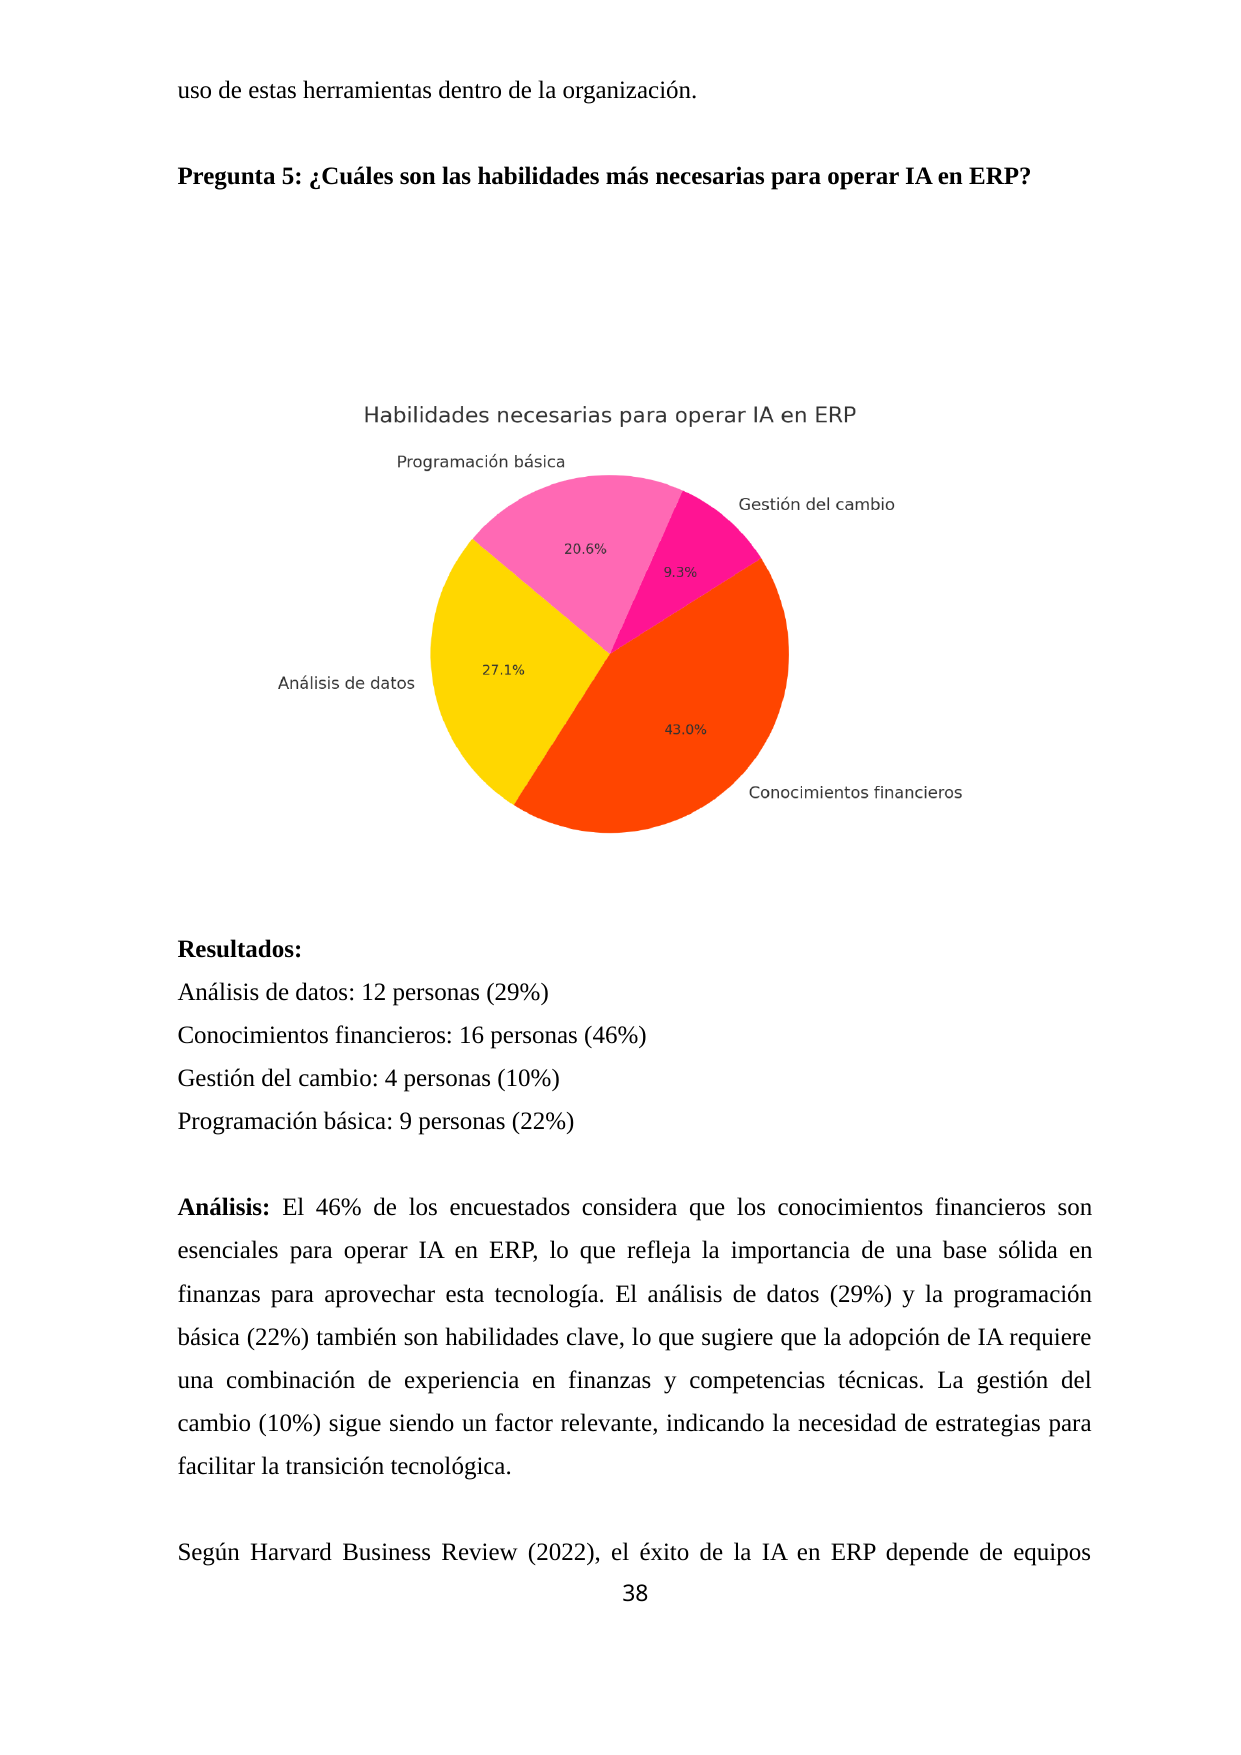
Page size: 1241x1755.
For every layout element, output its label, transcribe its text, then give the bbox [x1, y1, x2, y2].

text Programación básica: 9 personas (22%) [177, 1106, 1093, 1135]
text Gestión del cambio: 4 personas (10%) [177, 1063, 1093, 1092]
text Resultados: [177, 934, 1093, 962]
text Según Harvard Business Review (2022), el éxito de la IA en ERP depende de equipos [177, 1537, 1093, 1566]
text Análisis de datos: 12 personas (29%) [177, 977, 1093, 1006]
text uso de estas herramientas dentro de la organización. [177, 75, 1093, 104]
text Conocimientos financieros: 16 personas (46%) [177, 1020, 1093, 1049]
text Análisis: El 46% de los encuestados considera que los conocimientos financieros son esenciales para operar IA en ERP, lo que refleja la importancia de una base sólida en finanzas para aprovechar esta tecnología. El análisis de datos (29%) y la programación básica (22%) también son habilidades clave, lo que sugiere que la adopción de IA requiere una combinación de experiencia en finanzas y competencias técnicas. La gestión del cambio (10%) sigue siendo un factor relevante, indicando la necesidad de estrategias para facilitar la transición tecnológica. [177, 1192, 1093, 1480]
text Pregunta 5: ¿Cuáles son las habilidades más necesarias para operar IA en ERP? [177, 161, 1093, 190]
